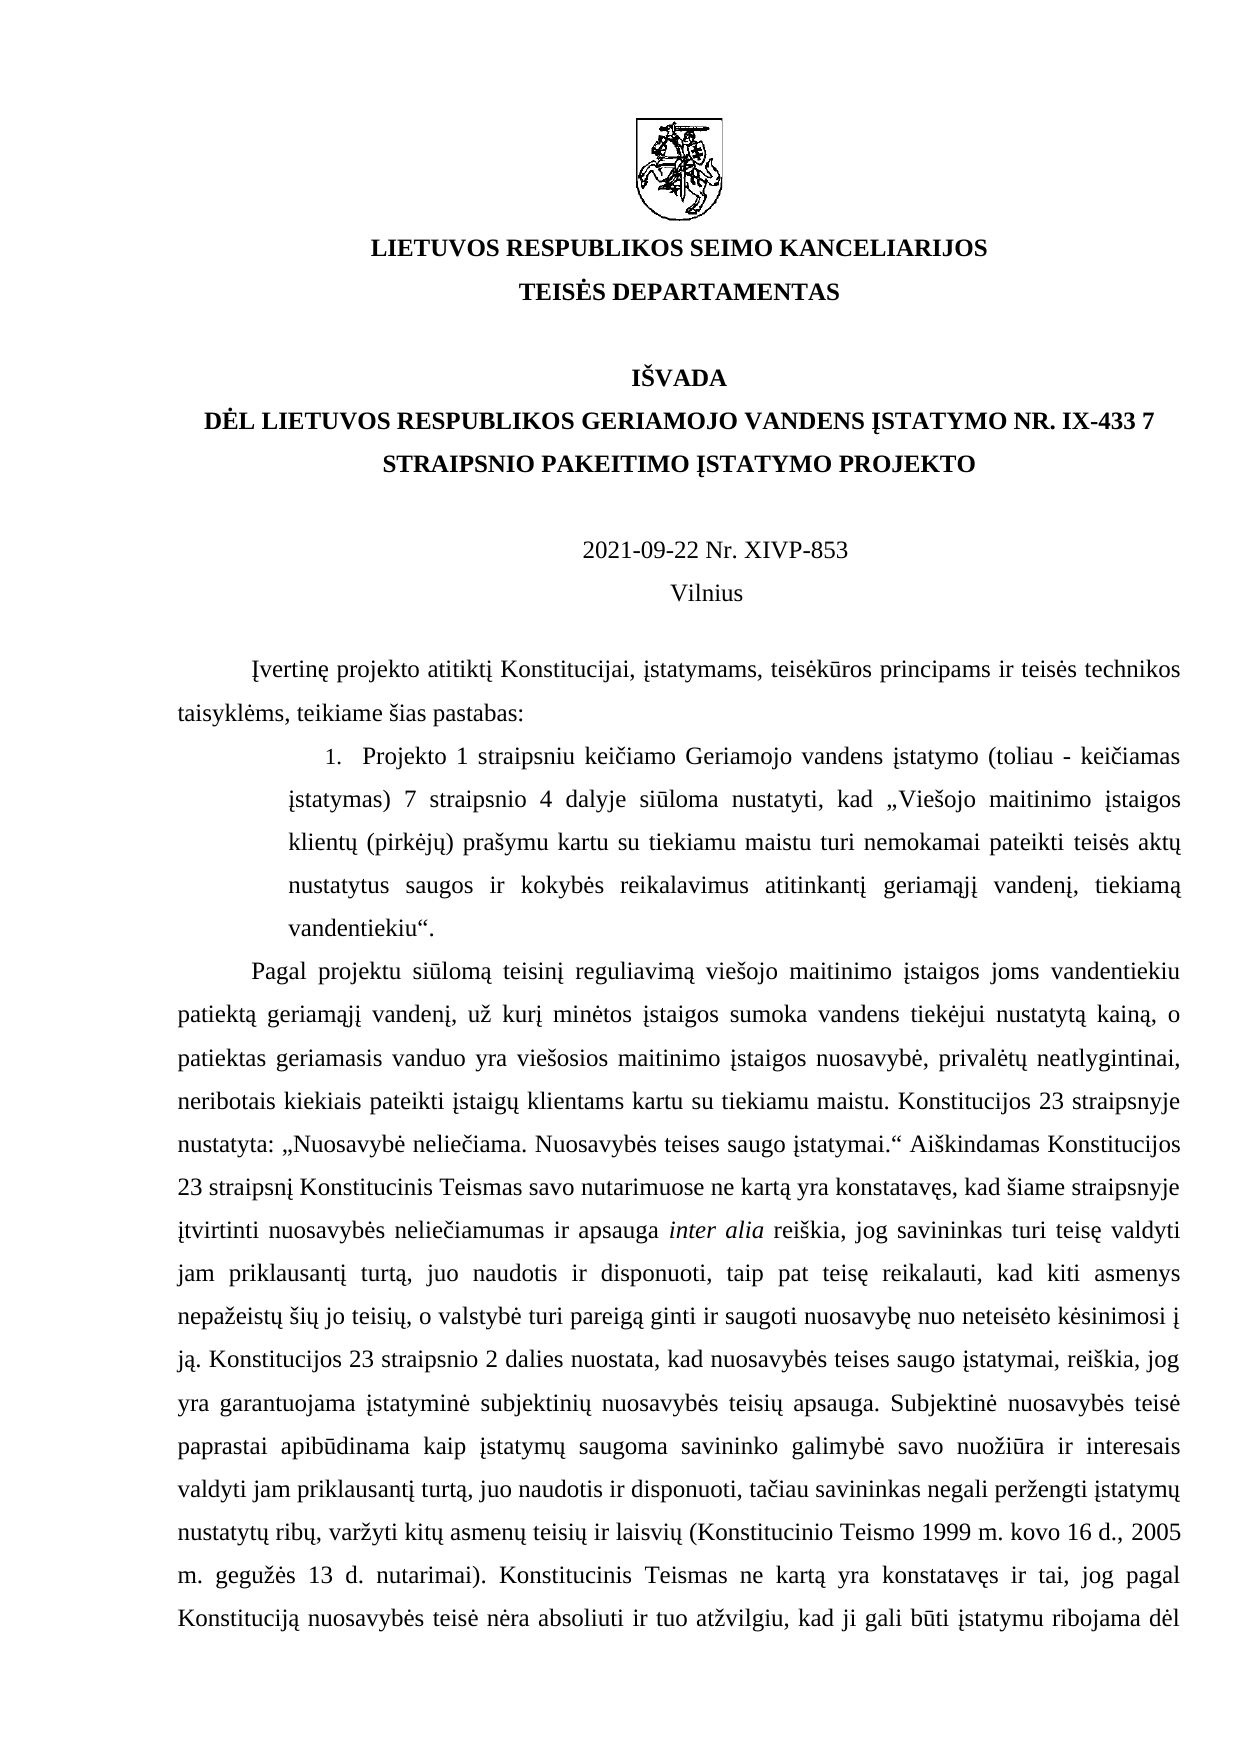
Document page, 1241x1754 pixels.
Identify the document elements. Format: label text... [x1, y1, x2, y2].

text TEISĖS DEPARTAMENTAS [177, 277, 1181, 305]
text Vilnius [582, 578, 1181, 607]
text Įvertinę projekto atitiktį Konstitucijai, įstatymams, teisėkūros principams ir teisės technikos taisyklėms, teikiame šias pastabas: [177, 654, 1181, 726]
list Projekto 1 straipsniu keičiamo Geriamojo vandens įstatymo (toliau - keičiamas įstatymas) 7 straipsnio 4 dalyje siūloma nustatyti, kad „Viešojo maitinimo įstaigos klientų (pirkėjų) prašymu kartu su tiekiamu maistu turi nemokamai pateikti teisės aktų nustatytus saugos ir kokybės reikalavimus atitinkantį geriamąjį vandenį, tiekiamą vandentiekiu“. [251, 741, 1181, 942]
text 2021-09-22 Nr. XIVP-853 [447, 535, 1181, 564]
text DĖL LIETUVOS RESPUBLIKOS GERIAMOJO VANDENS ĮSTATYMO NR. IX-433 7 STRAIPSNIO PAKEITIMO ĮSTATYMO PROJEKTO [177, 406, 1181, 478]
text IŠVADA [177, 363, 1181, 392]
text LIETUVOS RESPUBLIKOS SEIMO KANCELIARIJOS [177, 233, 1181, 262]
list Pagal projektu siūlomą teisinį reguliavimą viešojo maitinimo įstaigos joms vandentiekiu patiektą geriamąjį vandenį, už kurį minėtos įstaigos sumoka vandens tiekėjui nustatytą kainą, o patiektas geriamasis vanduo yra viešosios maitinimo įstaigos nuosavybė, privalėtų neatlygintinai, neribotais kiekiais pateikti įstaigų klientams kartu su tiekiamu maistu. Konstitucijos 23 straipsnyje nustatyta: „Nuosavybė neliečiama. Nuosavybės teises saugo įstatymai.“ Aiškindamas Konstitucijos 23 straipsnį Konstitucinis Teismas savo nutarimuose ne kartą yra konstatavęs, kad šiame straipsnyje įtvirtinti nuosavybės neliečiamumas ir apsauga inter alia reiškia, jog savininkas turi teisę valdyti jam priklausantį turtą, juo naudotis ir disponuoti, taip pat teisę reikalauti, kad kiti asmenys nepažeistų šių jo teisių, o valstybė turi pareigą ginti ir saugoti nuosavybę nuo neteisėto kėsinimosi į ją. Konstitucijos 23 straipsnio 2 dalies nuostata, kad nuosavybės teises saugo įstatymai, reiškia, jog yra garantuojama įstatyminė subjektinių nuosavybės teisių apsauga. Subjektinė nuosavybės teisė paprastai apibūdinama kaip įstatymų saugoma savininko galimybė savo nuožiūra ir interesais valdyti jam priklausantį turtą, juo naudotis ir disponuoti, tačiau savininkas negali peržengti įstatymų nustatytų ribų, varžyti kitų asmenų teisių ir laisvių (Konstitucinio Teismo 1999 m. kovo 16 d., 2005 m. gegužės 13 d. nutarimai). Konstitucinis Teismas ne kartą yra konstatavęs ir tai, jog pagal Konstituciją nuosavybės teisė nėra absoliuti ir tuo atžvilgiu, kad ji gali būti įstatymu ribojama dėl [177, 956, 1181, 1632]
